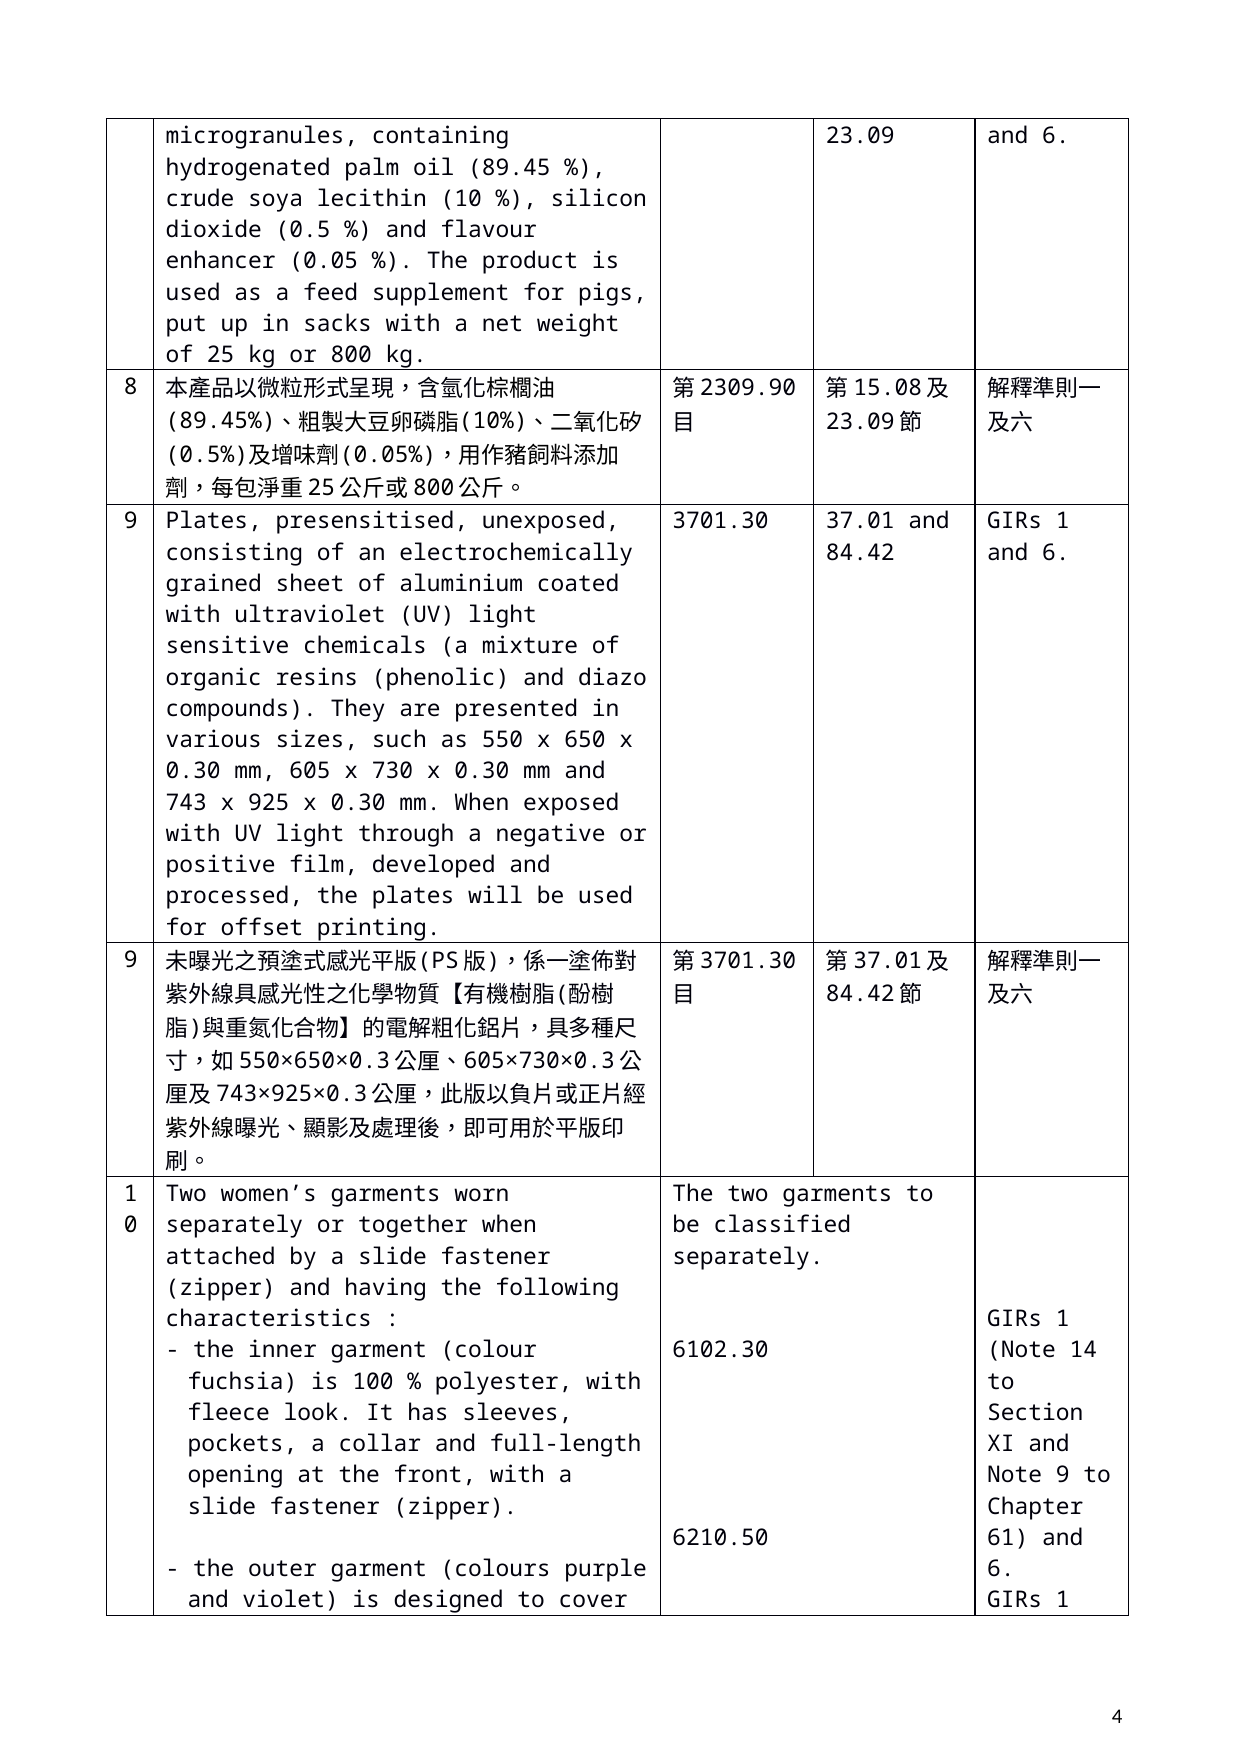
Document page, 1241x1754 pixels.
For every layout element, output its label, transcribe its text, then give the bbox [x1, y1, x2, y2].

table_cell microgranules, containing hydrogenated palm oil (89.45 %), crude soya lecithin (10 %), silicon dioxide (0.5 %) and flavour enhancer (0.05 %). The product is used as a feed supplement for pigs, put up in sacks with a net weight of 25 kg or 800 kg. [154, 119, 660, 369]
table_cell 10 [107, 1177, 153, 1615]
table_cell 解釋準則一及六 [976, 943, 1128, 1176]
table_cell and 6. [976, 119, 1128, 369]
table_cell [661, 119, 813, 369]
table_cell The two garments to be classified separately. 6102.30 6210.50 [661, 1177, 974, 1615]
table_cell [107, 119, 153, 369]
table_cell 8 [107, 370, 153, 503]
table_cell 9 [107, 505, 153, 942]
table_cell 3701.30 [661, 505, 813, 942]
table_cell 第37.01及84.42節 [814, 943, 974, 1176]
table_cell 9 [107, 943, 153, 1176]
table_cell 第3701.30目 [661, 943, 813, 1176]
table_cell Two women’s garments worn separately or together when attached by a slide fastener (zipper) and having the following characteristics : - the inner garment (colour fuchsia) is 100 % polyester, with fleece look. It has sleeves, pockets, a collar and full-length opening at the front, with a slide fastener (zipper). - the outer garment (colours purple and violet) is designed to cover [154, 1177, 660, 1615]
table_cell Plates, presensitised, unexposed, consisting of an electrochemically grained sheet of aluminium coated with ultraviolet (UV) light sensitive chemicals (a mixture of organic resins (phenolic) and diazo compounds). They are presented in various sizes, such as 550 x 650 x 0.30 mm, 605 x 730 x 0.30 mm and 743 x 925 x 0.30 mm. When exposed with UV light through a negative or positive film, developed and processed, the plates will be used for offset printing. [154, 505, 660, 942]
table_cell 未曝光之預塗式感光平版(PS版)，係一塗佈對紫外線具感光性之化學物質【有機樹脂(酚樹脂)與重氮化合物】的電解粗化鋁片，具多種尺寸，如550×650×0.3公厘、605×730×0.3公厘及743×925×0.3公厘，此版以負片或正片經紫外線曝光、顯影及處理後，即可用於平版印刷。 [154, 943, 660, 1176]
table_cell 第15.08及23.09節 [814, 370, 974, 503]
table_cell 第2309.90目 [661, 370, 813, 503]
table_cell 23.09 [814, 119, 974, 369]
table_cell 解釋準則一及六 [976, 370, 1128, 503]
table_cell GIRs 1 (Note 14 to Section XI and Note 9 to Chapter 61) and 6. GIRs 1 [976, 1177, 1128, 1615]
table_cell 37.01 and 84.42 [814, 505, 974, 942]
table_cell GIRs 1 and 6. [976, 505, 1128, 942]
table_cell 本產品以微粒形式呈現，含氫化棕櫚油(89.45%)、粗製大豆卵磷脂(10%)、二氧化矽(0.5%)及增味劑(0.05%)，用作豬飼料添加劑，每包淨重25公斤或800公斤。 [154, 370, 660, 503]
